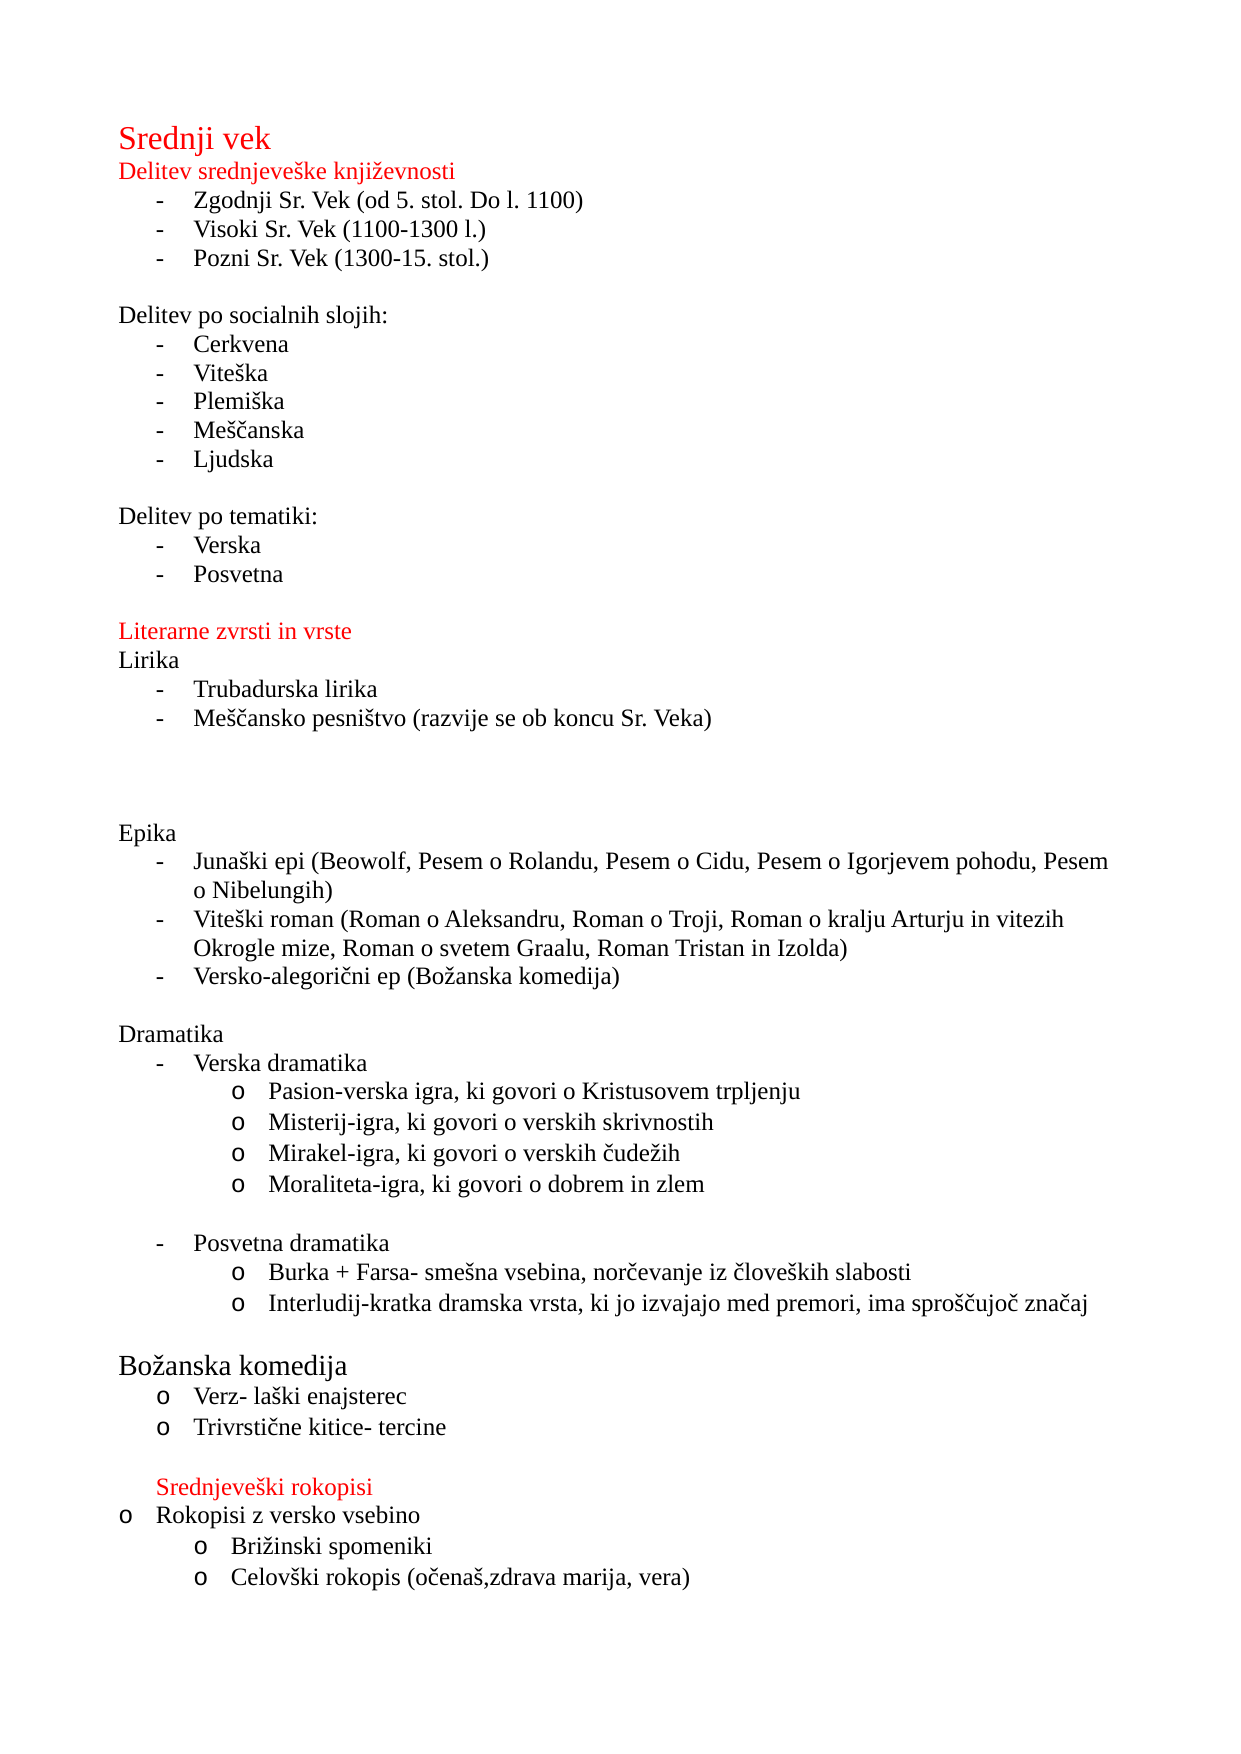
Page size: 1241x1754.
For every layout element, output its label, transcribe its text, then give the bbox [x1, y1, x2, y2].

list Trivrstične kitice- tercine [156, 1412, 1122, 1443]
list Cerkvena [156, 329, 1122, 358]
list Mirakel-igra, ki govori o verskih čudežih [231, 1138, 1122, 1169]
text Delitev po socialnih slojih: [118, 300, 1122, 329]
list Viteška [156, 358, 1122, 386]
list Meščansko pesništvo (razvije se ob koncu Sr. Veka) [156, 703, 1122, 731]
text Božanska komedija [118, 1348, 1122, 1381]
list Verska dramatika [156, 1048, 1122, 1076]
list Interludij-kratka dramska vrsta, ki jo izvajajo med premori, ima sproščujoč značaj [231, 1288, 1122, 1319]
list Pozni Sr. Vek (1300-15. stol.) [156, 243, 1122, 271]
list Moraliteta-igra, ki govori o dobrem in zlem [231, 1169, 1122, 1200]
text Dramatika [118, 1019, 1122, 1048]
list Brižinski spomeniki [193, 1531, 1122, 1562]
list Zgodnji Sr. Vek (od 5. stol. Do l. 1100) [156, 185, 1122, 214]
list Burka + Farsa- smešna vsebina, norčevanje iz človeških slabosti [231, 1257, 1122, 1288]
text Delitev po tematiki: [118, 501, 1122, 530]
list Visoki Sr. Vek (1100-1300 l.) [156, 214, 1122, 243]
list Ljudska [156, 444, 1122, 473]
list Meščanska [156, 415, 1122, 444]
list Rokopisi z versko vsebino [118, 1500, 1122, 1531]
list Posvetna dramatika [156, 1228, 1122, 1257]
list Posvetna [156, 559, 1122, 588]
text Srednjeveški rokopisi [156, 1472, 1122, 1500]
list Verska [156, 530, 1122, 559]
list Trubadurska lirika [156, 674, 1122, 703]
text Literarne zvrsti in vrste [118, 616, 1122, 645]
text Srednji vek [118, 118, 1122, 156]
list Verz- laški enajsterec [156, 1381, 1122, 1412]
list Misterij-igra, ki govori o verskih skrivnostih [231, 1107, 1122, 1138]
list Viteški roman (Roman o Aleksandru, Roman o Troji, Roman o kralju Arturju in vitezih Okrogle mize, Roman o svetem Graalu, Roman Tristan in Izolda) [156, 904, 1122, 961]
list Versko-alegorični ep (Božanska komedija) [156, 961, 1122, 990]
list Pasion-verska igra, ki govori o Kristusovem trpljenju [231, 1076, 1122, 1107]
list Celovški rokopis (očenaš,zdrava marija, vera) [193, 1562, 1122, 1593]
list Junaški epi (Beowolf, Pesem o Rolandu, Pesem o Cidu, Pesem o Igorjevem pohodu, Pesem o Nibelungih) [156, 846, 1122, 904]
text Lirika [118, 645, 1122, 674]
text Epika [118, 818, 1122, 846]
text Delitev srednjeveške književnosti [118, 156, 1122, 185]
list Plemiška [156, 386, 1122, 415]
